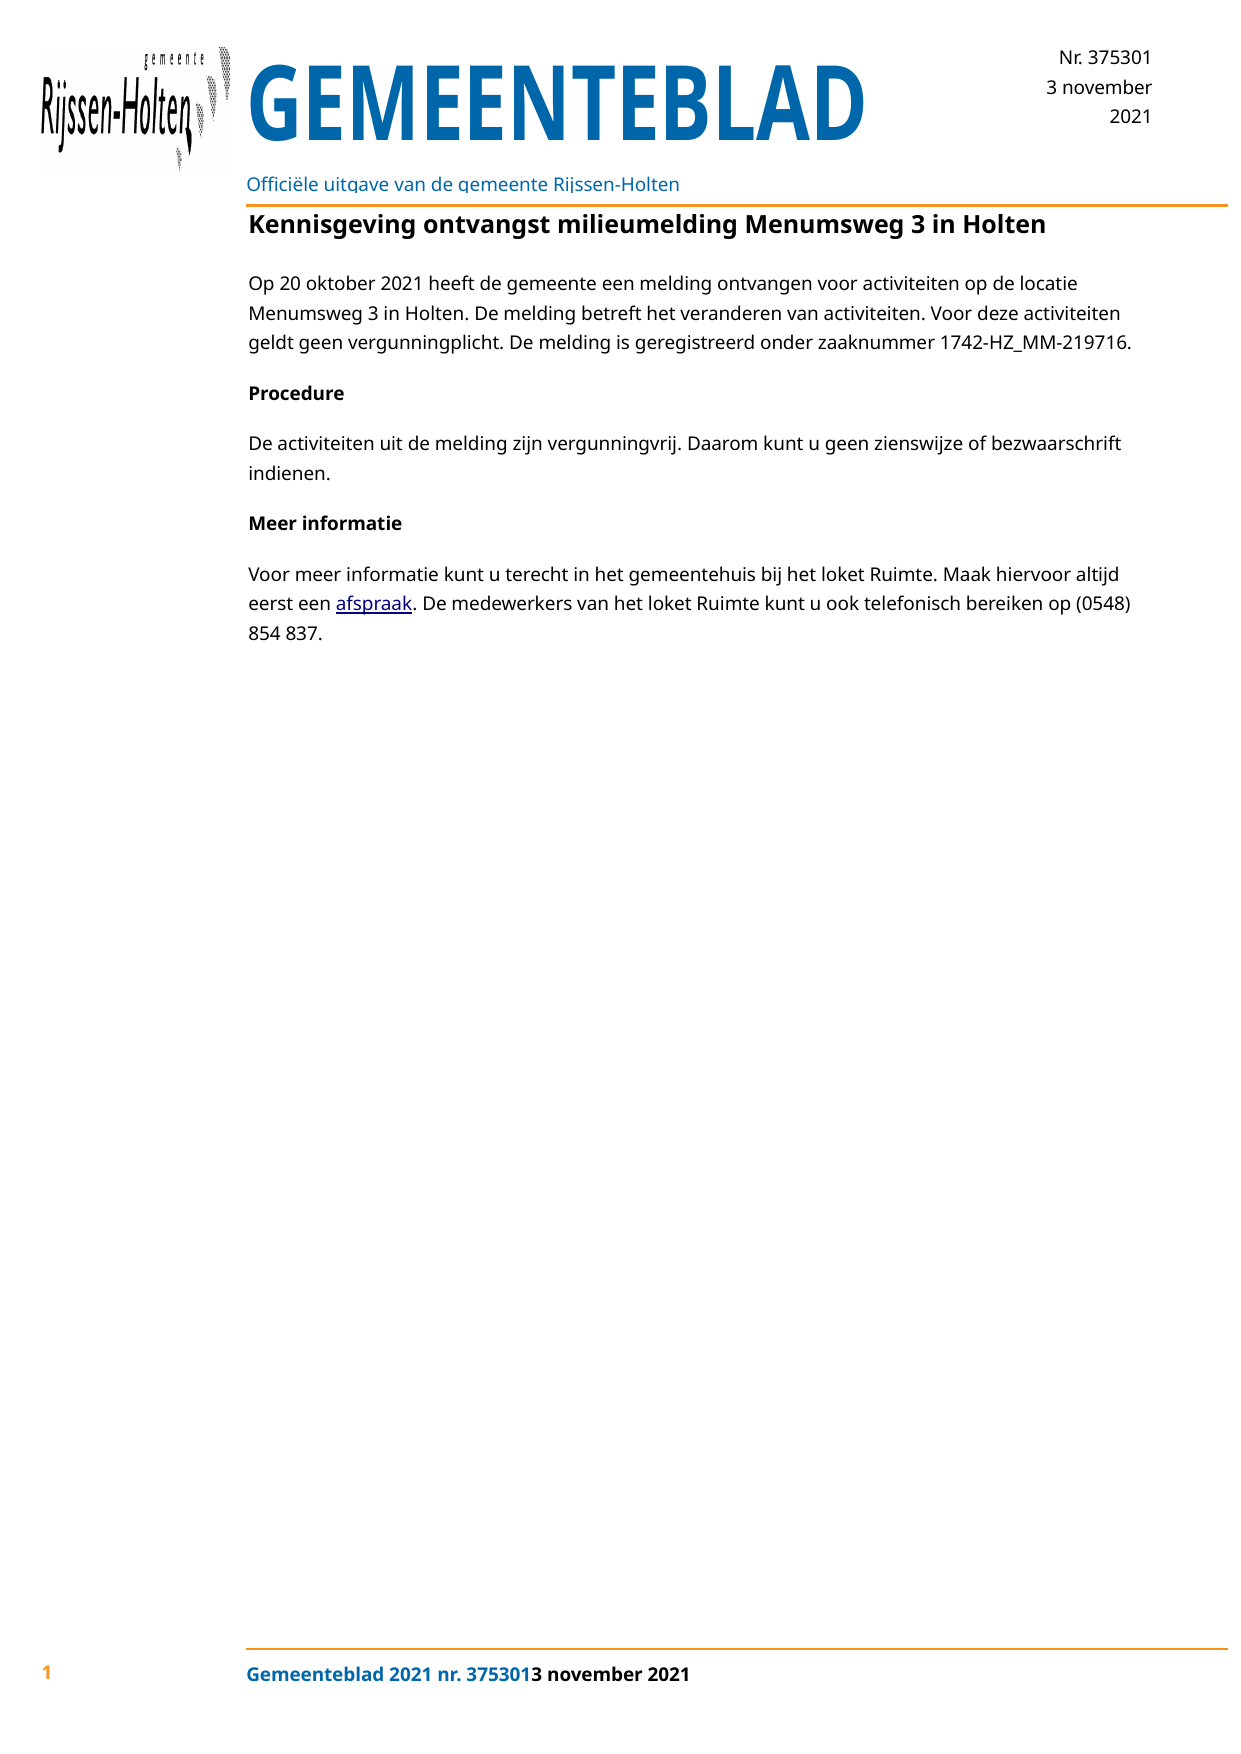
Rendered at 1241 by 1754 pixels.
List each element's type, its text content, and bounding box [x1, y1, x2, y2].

text Procedure [248, 380, 1152, 406]
text Kennisgeving ontvangst milieumelding Menumsweg 3 in Holten [248, 207, 1152, 241]
text Voor meer informatie kunt u terecht in het gemeentehuis bij het loket Ruimte. Maak hiervoor altijd eerst een afspraak. De medewerkers van het loket Ruimte kunt u ook telefonisch bereiken op (0548) 854 837. [248, 561, 1152, 646]
picture [41, 47, 231, 172]
text Op 20 oktober 2021 heeft de gemeente een melding ontvangen voor activiteiten op de locatie Menumsweg 3 in Holten. De melding betreft het veranderen van activiteiten. Voor deze activiteiten geldt geen vergunningplicht. De melding is geregistreerd onder zaaknummer 1742-HZ_MM-219716. [248, 270, 1152, 355]
text De activiteiten uit de melding zijn vergunningvrij. Daarom kunt u geen zienswijze of bezwaarschrift indienen. [248, 430, 1152, 486]
text Meer informatie [248, 510, 1152, 536]
